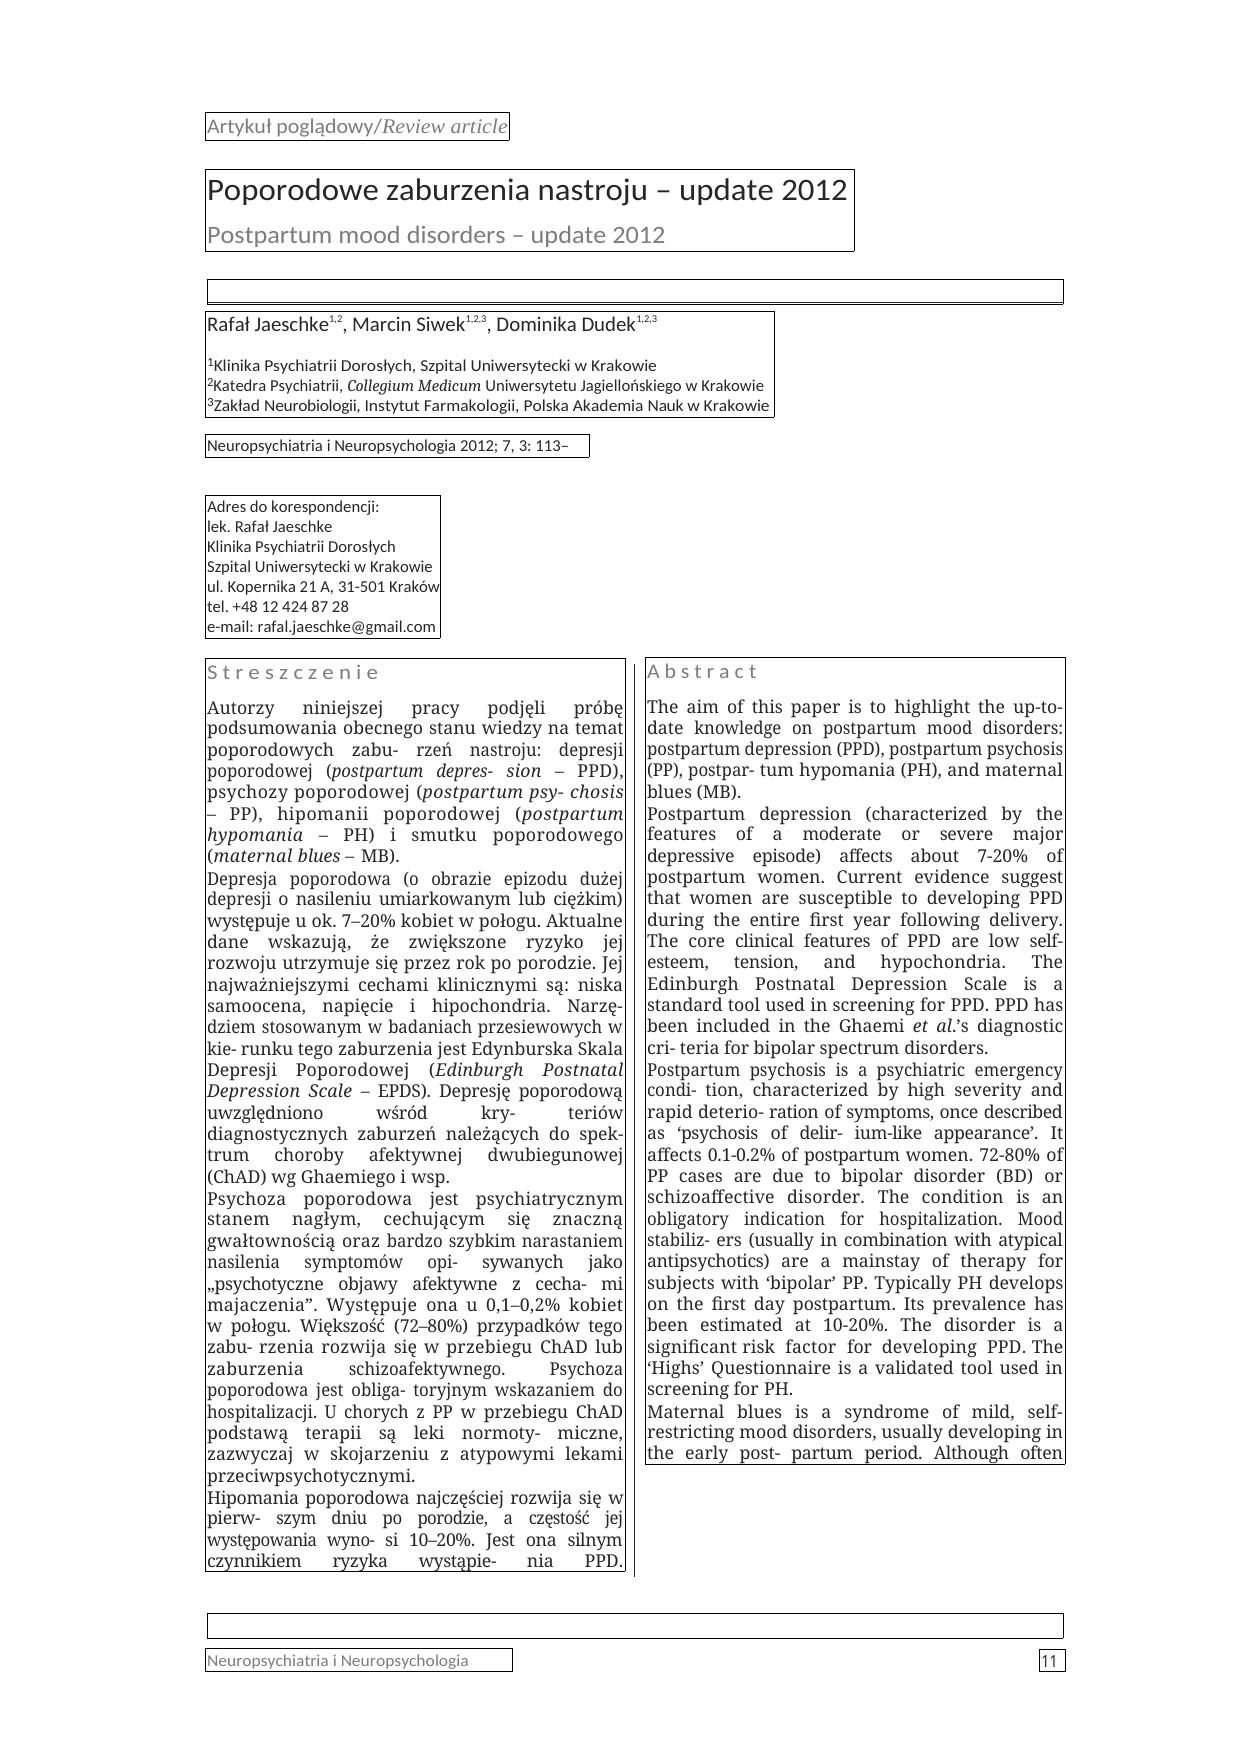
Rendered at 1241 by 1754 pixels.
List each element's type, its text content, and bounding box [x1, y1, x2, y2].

text Postpartum psychosis is a psychiatric emergency condi- tion, characterized by high severity and rapid deterio- ration of symptoms, once described as ‘psychosis of delir- ium-like appearance’. It affects 0.1-0.2% of postpartum women. 72-80% of PP cases are due to bipolar disorder (BD) or schizoaffective disorder. The condition is an obligatory indication for hospitalization. Mood stabiliz- ers (usually in combination with atypical antipsychotics) are a mainstay of therapy for subjects with ‘bipolar’ PP. Typically PH develops on the first day postpartum. Its prevalence has been estimated at 10-20%. The disorder is a significant risk factor for developing PPD. The ‘Highs’ Questionnaire is a validated tool used in screening for PH. [647, 1059, 1063, 1401]
text S t r e s z c z e n i e [207, 659, 625, 684]
text Neuropsychiatria i Neuropsychologia 2012 [207, 1650, 512, 1671]
text A b s t r a c t [647, 658, 1065, 684]
text 3Zakład Neurobiologii, Instytut Farmakologii, Polska Akademia Nauk w Krakowie [207, 395, 774, 416]
text Poporodowe zaburzenia nastroju – update 2012 [207, 170, 854, 208]
text 113 [1041, 1650, 1065, 1671]
text The aim of this paper is to highlight the up-to-date knowledge on postpartum mood disorders: postpartum depression (PPD), postpartum psychosis (PP), postpar- tum hypomania (PH), and maternal blues (MB). [647, 697, 1063, 803]
text Postpartum mood disorders – update 2012 [207, 219, 854, 250]
text Klinika Psychiatrii Dorosłych Szpital Uniwersytecki w Krakowie ul. Kopernika 21 A, 31-501 Kraków [207, 536, 440, 596]
text Adres do korespondencji: lek. Rafał Jaeschke [207, 496, 382, 536]
text 2Katedra Psychiatrii, Collegium Medicum Uniwersytetu Jagiellońskiego w Krakowie [207, 375, 774, 395]
text Neuropsychiatria i Neuropsychologia 2012; 7, 3: 113–121 [207, 435, 589, 457]
text Maternal blues is a syndrome of mild, self-restricting mood disorders, usually developing in the early post- partum period. Although often considered to be a phys- iological phenomenon, it is an established risk factor for developing PPD or postpartum anxiety disorders. [647, 1401, 1063, 1464]
text Rafał Jaeschke1,2, Marcin Siwek1,2,3, Dominika Dudek1,2,3 [207, 312, 774, 337]
text Psychoza poporodowa jest psychiatrycznym stanem nagłym, cechującym się znaczną gwałtownością oraz bardzo szybkim narastaniem nasilenia symptomów opi- sywanych jako „psychotyczne objawy afektywne z cecha- mi majaczenia”. Występuje ona u 0,1–0,2% kobiet w połogu. Większość (72–80%) przypadków tego zabu- rzenia rozwija się w przebiegu ChAD lub zaburzenia schizoafektywnego. Psychoza poporodowa jest obliga- toryjnym wskazaniem do hospitalizacji. U chorych z PP w przebiegu ChAD podstawą terapii są leki normoty- miczne, zazwyczaj w skojarzeniu z atypowymi lekami przeciwpsychotycznymi. [207, 1188, 623, 1487]
text Autorzy niniejszej pracy podjęli próbę podsumowania obecnego stanu wiedzy na temat poporodowych zabu- rzeń nastroju: depresji poporodowej (postpartum depres- sion – PPD), psychozy poporodowej (postpartum psy- chosis – PP), hipomanii poporodowej (postpartum hypomania – PH) i smutku poporodowego (maternal blues – MB). [207, 697, 623, 868]
text Artykuł poglądowy/Review article [207, 114, 509, 139]
text Hipomania poporodowa najczęściej rozwija się w pierw- szym dniu po porodzie, a częstość jej występowania wyno- si 10–20%. Jest ona silnym czynnikiem ryzyka wystąpie- nia PPD. Narzędziem stosowanym w badaniach przesiewowych w kierunku PH jest The ‘Highs’ Question- naire. [207, 1487, 623, 1571]
text Postpartum depression (characterized by the features of a moderate or severe major depressive episode) affects about 7-20% of postpartum women. Current evidence suggest that women are susceptible to developing PPD during the entire first year following delivery. The core clinical features of PPD are low self-esteem, tension, and hypochondria. The Edinburgh Postnatal Depression Scale is a standard tool used in screening for PPD. PPD has been included in the Ghaemi et al.’s diagnostic cri- teria for bipolar spectrum disorders. [647, 803, 1063, 1059]
text tel. +48 12 424 87 28 [207, 596, 439, 616]
text 1Klinika Psychiatrii Dorosłych, Szpital Uniwersytecki w Krakowie [207, 355, 774, 375]
text Depresja poporodowa (o obrazie epizodu dużej depresji o nasileniu umiarkowanym lub ciężkim) występuje u ok. 7–20% kobiet w połogu. Aktualne dane wskazują, że zwiększone ryzyko jej rozwoju utrzymuje się przez rok po porodzie. Jej najważniejszymi cechami klinicznymi są: niska samoocena, napięcie i hipochondria. Narzę- dziem stosowanym w badaniach przesiewowych w kie- runku tego zaburzenia jest Edynburska Skala Depresji Poporodowej (Edinburgh Postnatal Depression Scale – EPDS). Depresję poporodową uwzględniono wśród kry- teriów diagnostycznych zaburzeń należących do spek- trum choroby afektywnej dwubiegunowej (ChAD) wg Ghaemiego i wsp. [207, 868, 623, 1188]
text e-mail: rafal.jaeschke@gmail.com [207, 616, 439, 636]
